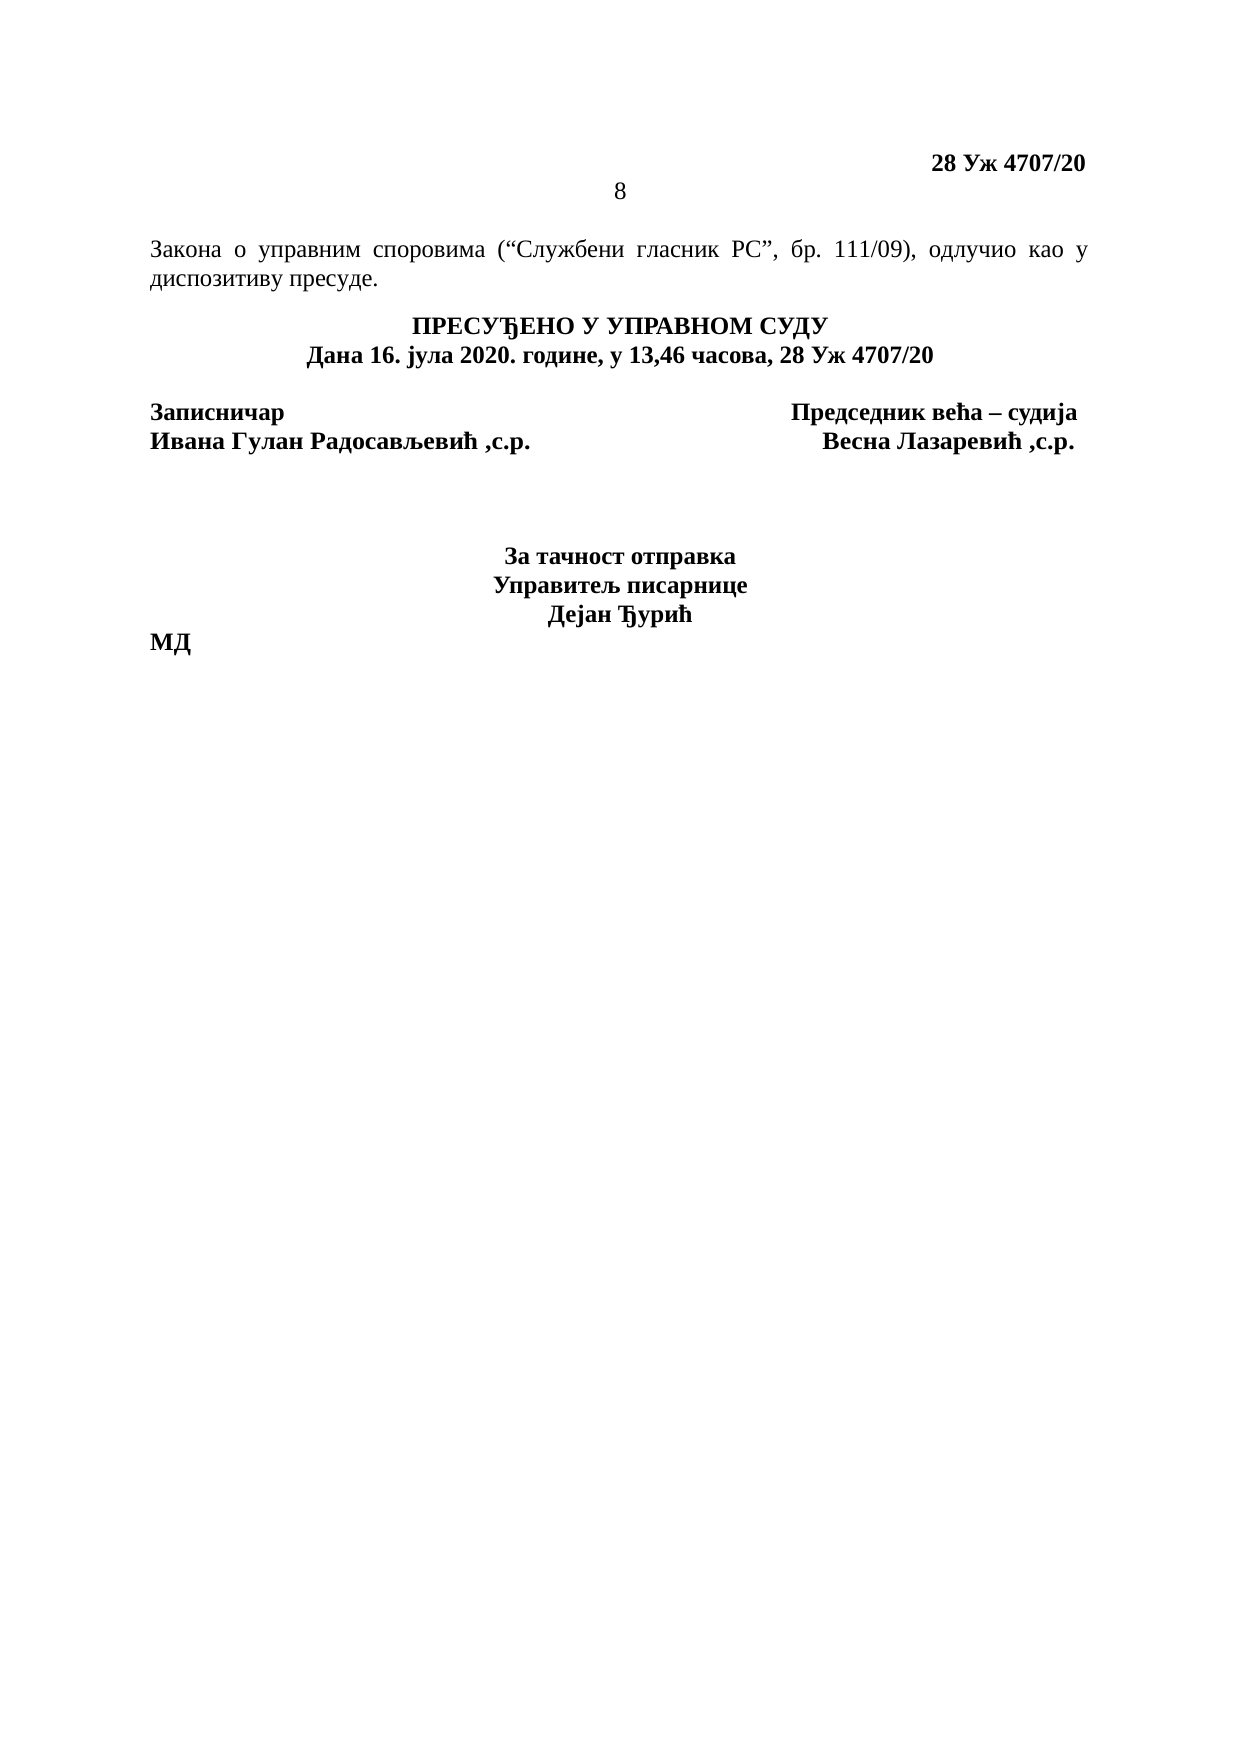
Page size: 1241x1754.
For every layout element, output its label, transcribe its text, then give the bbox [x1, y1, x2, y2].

text Ивана Гулан Радосављевић ,с.р. Весна Лазаревић ,с.р. [150, 426, 1090, 455]
text ПРЕСУЂЕНО У УПРАВНОМ СУДУ [150, 311, 1090, 340]
text Дејан Ђурић [150, 599, 1090, 627]
text МД [150, 627, 1090, 656]
text Записничар Председник већа – судија [150, 397, 1090, 426]
text Закона о управним споровима (“Службени гласник РС”, бр. 111/09), одлучио као у диспозитиву пресуде. [150, 234, 1090, 292]
text Управитељ писарнице [150, 570, 1090, 599]
text За тачност отправка [150, 541, 1090, 570]
text Дана 16. јула 2020. године, у 13,46 часова, 28 Уж 4707/20 [150, 340, 1090, 369]
